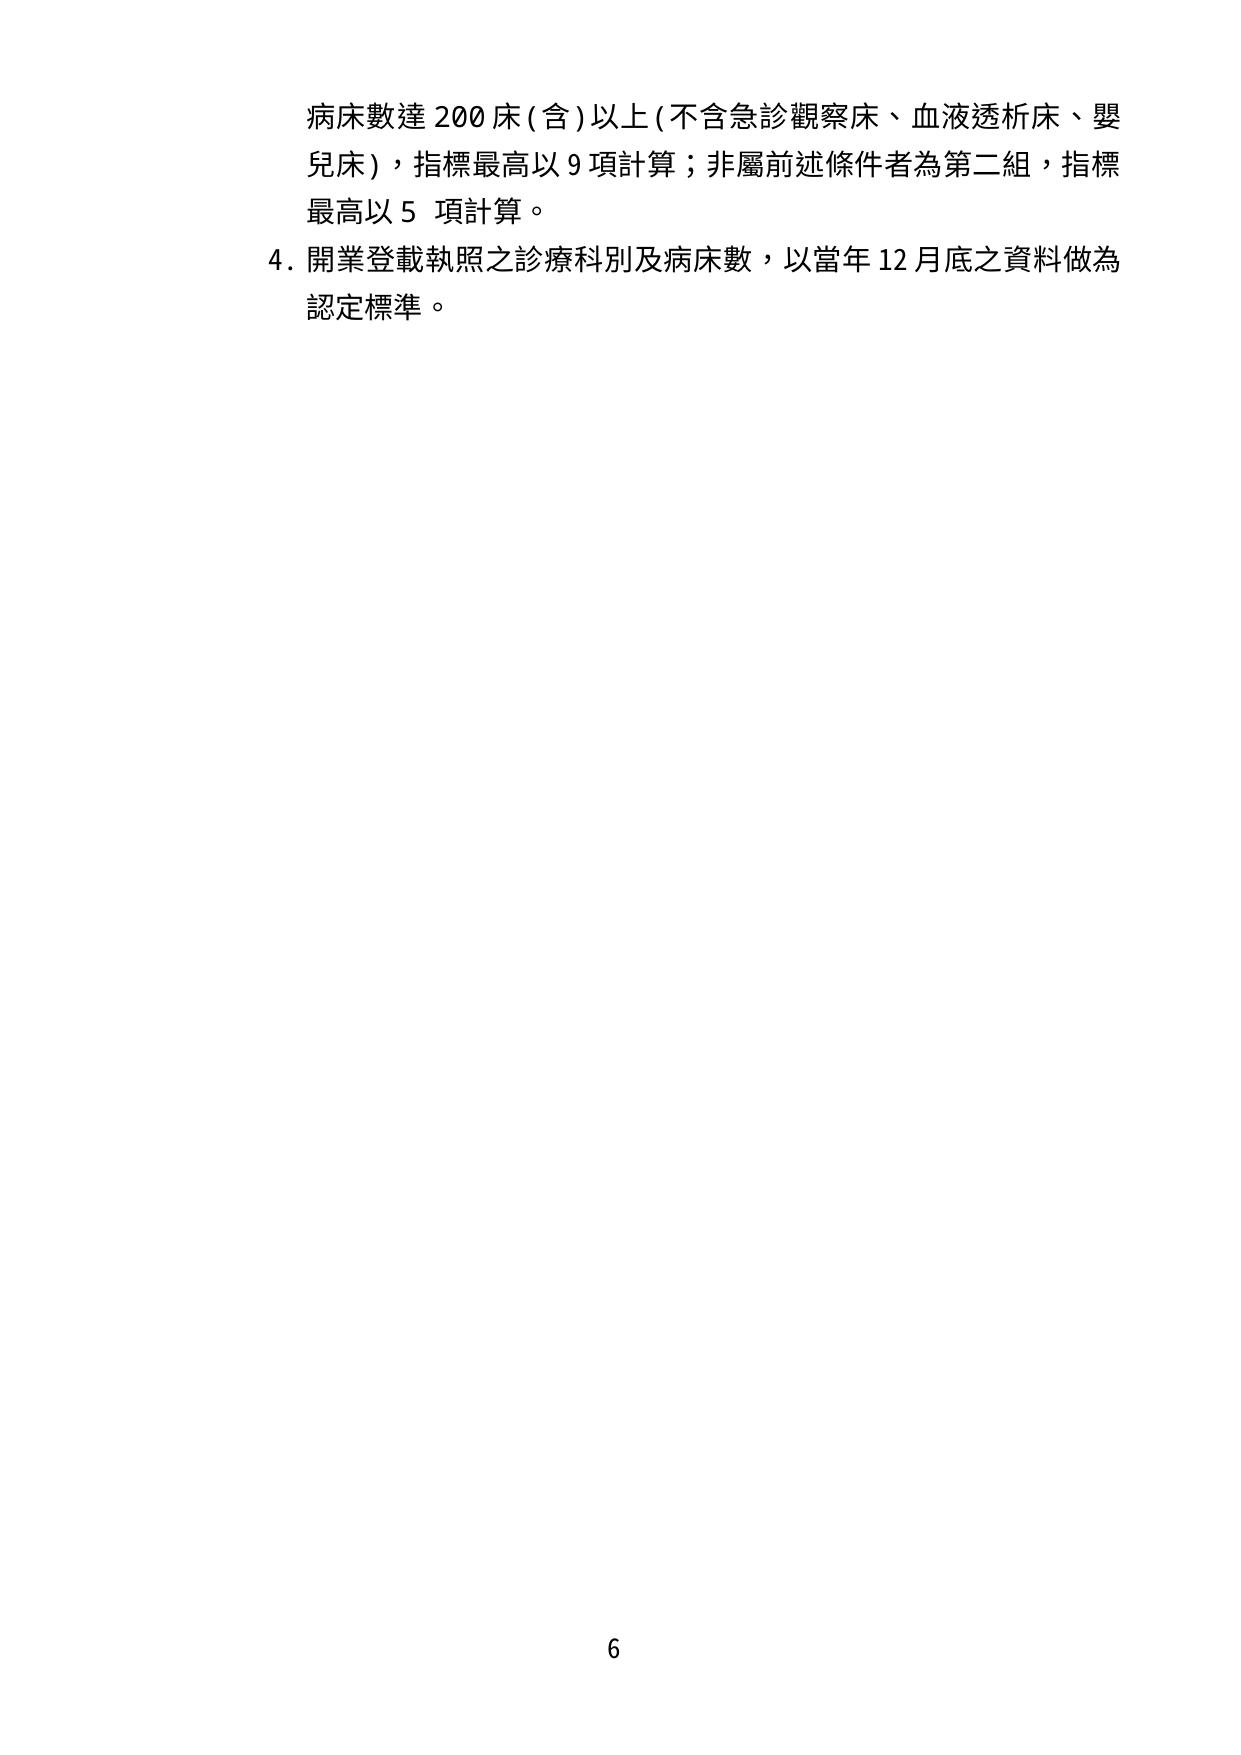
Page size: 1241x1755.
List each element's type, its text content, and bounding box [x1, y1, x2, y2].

list 病床數達200床(含)以上(不含急診觀察床、血液透析床、嬰兒床)，指標最高以9項計算；非屬前述條件者為第二組，指標最高以5 項計算。 [269, 89, 1122, 232]
list 開業登載執照之診療科別及病床數，以當年12月底之資料做為認定標準。 [269, 232, 1122, 328]
